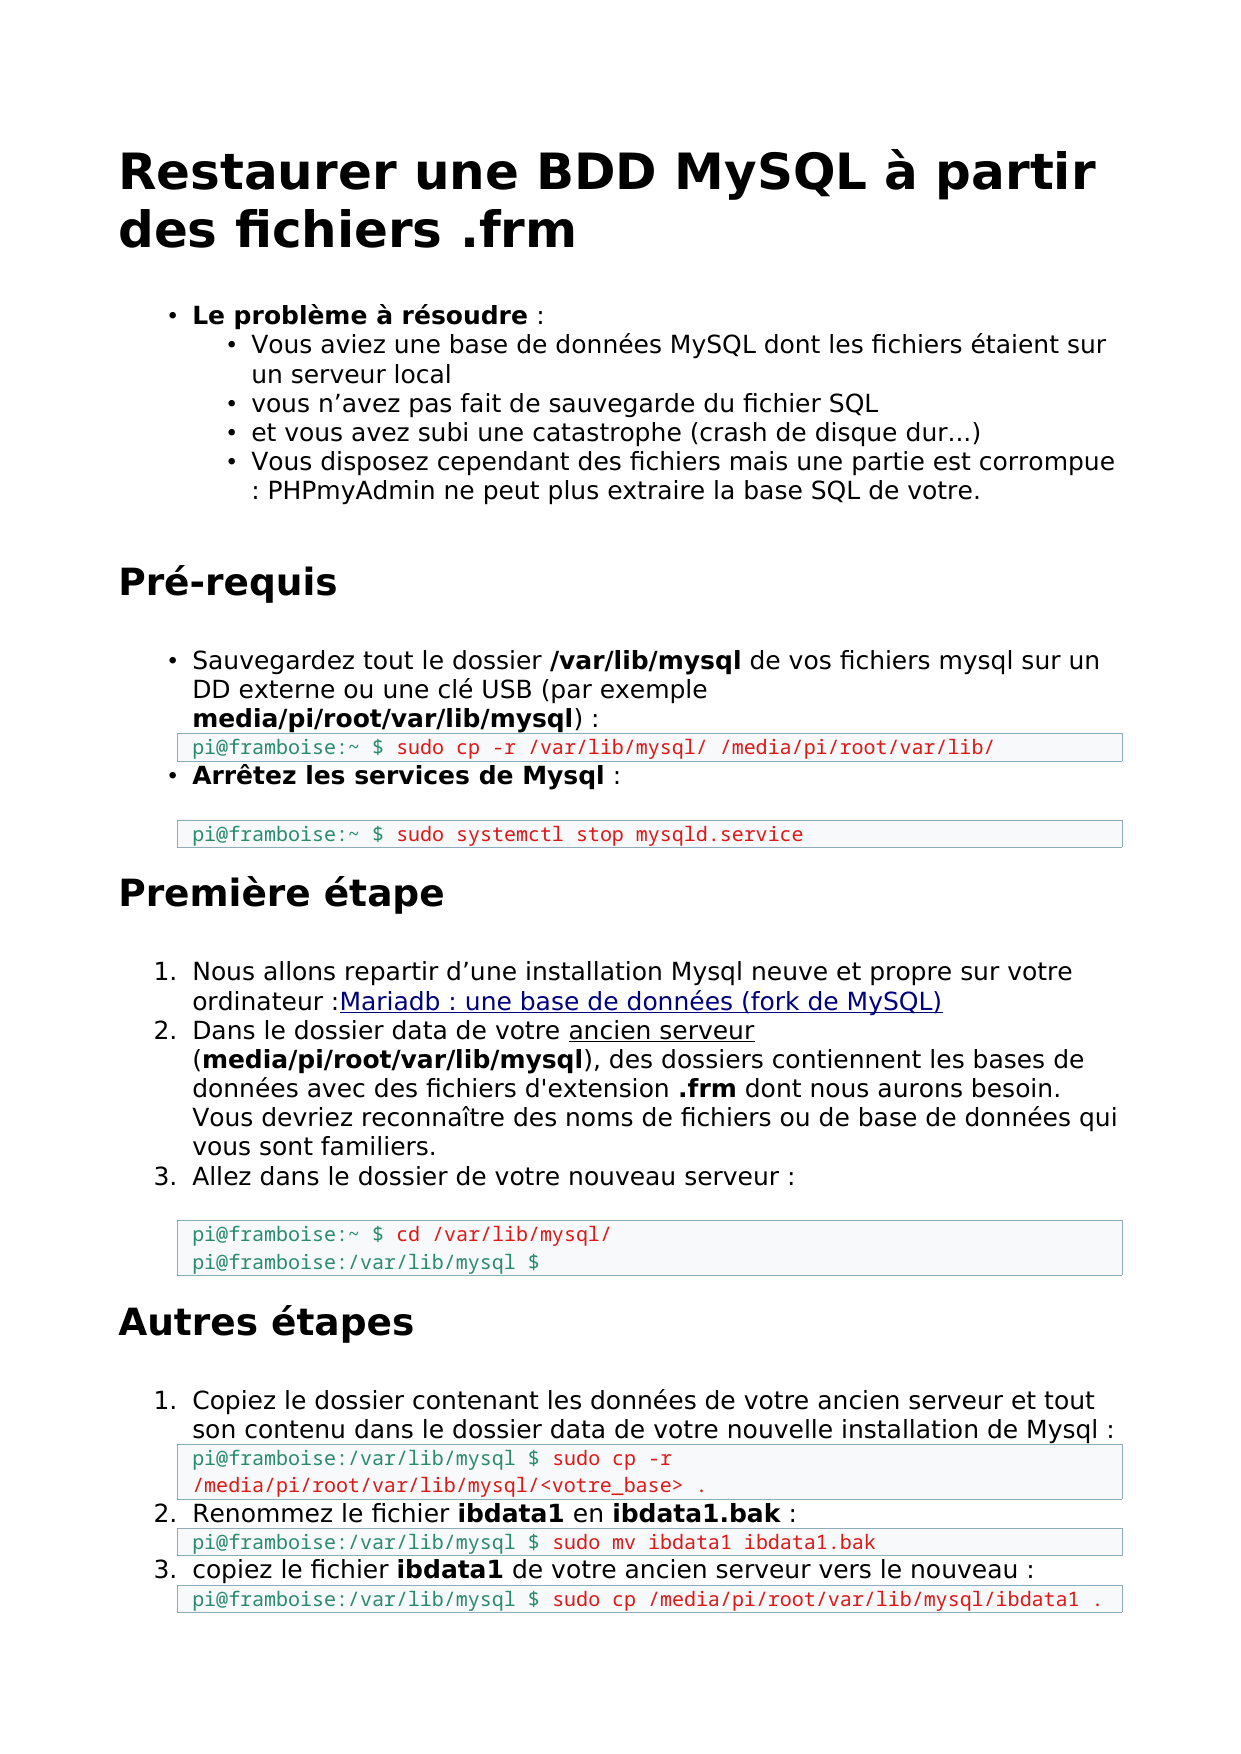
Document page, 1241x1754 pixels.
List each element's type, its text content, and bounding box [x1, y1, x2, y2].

subtitle Autres étapes [118, 1300, 1122, 1344]
list Copiez le dossier contenant les données de votre ancien serveur et tout son contenu dans le dossier data de votre nouvelle installation de Mysql : [177, 1386, 1122, 1444]
list Le problème à résoudre : [177, 302, 1122, 331]
list Renommez le fichier ibdata1 en ibdata1.bak : [177, 1500, 1122, 1528]
list pi@framboise:~ $ sudo cp -r /var/lib/mysql/ /media/pi/root/var/lib/ [178, 734, 1122, 761]
list Nous allons repartir d’une installation Mysql neuve et propre sur votre ordinateur :Mariadb : une base de données (fork de MySQL) [177, 958, 1122, 1016]
list Sauvegardez tout le dossier /var/lib/mysql de vos fichiers mysql sur un DD externe ou une clé USB (par exemple media/pi/root/var/lib/mysql) : [177, 646, 1122, 733]
list pi@framboise:~ $ sudo systemctl stop mysqld.service [178, 821, 1122, 847]
list pi@framboise:/var/lib/mysql $ sudo cp -r /media/pi/root/var/lib/mysql/<votre_base> . [178, 1445, 1122, 1499]
subtitle Première étape [118, 872, 1122, 916]
list et vous avez subi une catastrophe (crash de disque dur...) [236, 418, 1122, 447]
list Dans le dossier data de votre ancien serveur (media/pi/root/var/lib/mysql), des dossiers contiennent les bases de données avec des fichiers d'extension .frm dont nous aurons besoin. Vous devriez reconnaître des noms de fichiers ou de base de données qui vous sont familiers. [177, 1016, 1122, 1162]
list Vous disposez cependant des fichiers mais une partie est corrompue : PHPmyAdmin ne peut plus extraire la base SQL de votre. [236, 447, 1122, 506]
subtitle Pré-requis [118, 560, 1122, 604]
list Arrêtez les services de Mysql : [177, 762, 1122, 790]
list Allez dans le dossier de votre nouveau serveur : [177, 1162, 1122, 1191]
list pi@framboise:/var/lib/mysql $ sudo mv ibdata1 ibdata1.bak [178, 1529, 1122, 1555]
list Vous aviez une base de données MySQL dont les fichiers étaient sur ​​un serveur local [236, 331, 1122, 389]
list vous n’avez pas fait de sauvegarde du fichier SQL [236, 389, 1122, 418]
list pi@framboise:/var/lib/mysql $ sudo cp /media/pi/root/var/lib/mysql/ibdata1 . [178, 1586, 1122, 1612]
subtitle Restaurer une BDD MySQL à partir des fichiers .frm [118, 143, 1122, 259]
list pi@framboise:~ $ cd /var/lib/mysql/ pi@framboise:/var/lib/mysql $ [178, 1221, 1122, 1275]
list copiez le fichier ibdata1 de votre ancien serveur vers le nouveau : [177, 1556, 1122, 1585]
